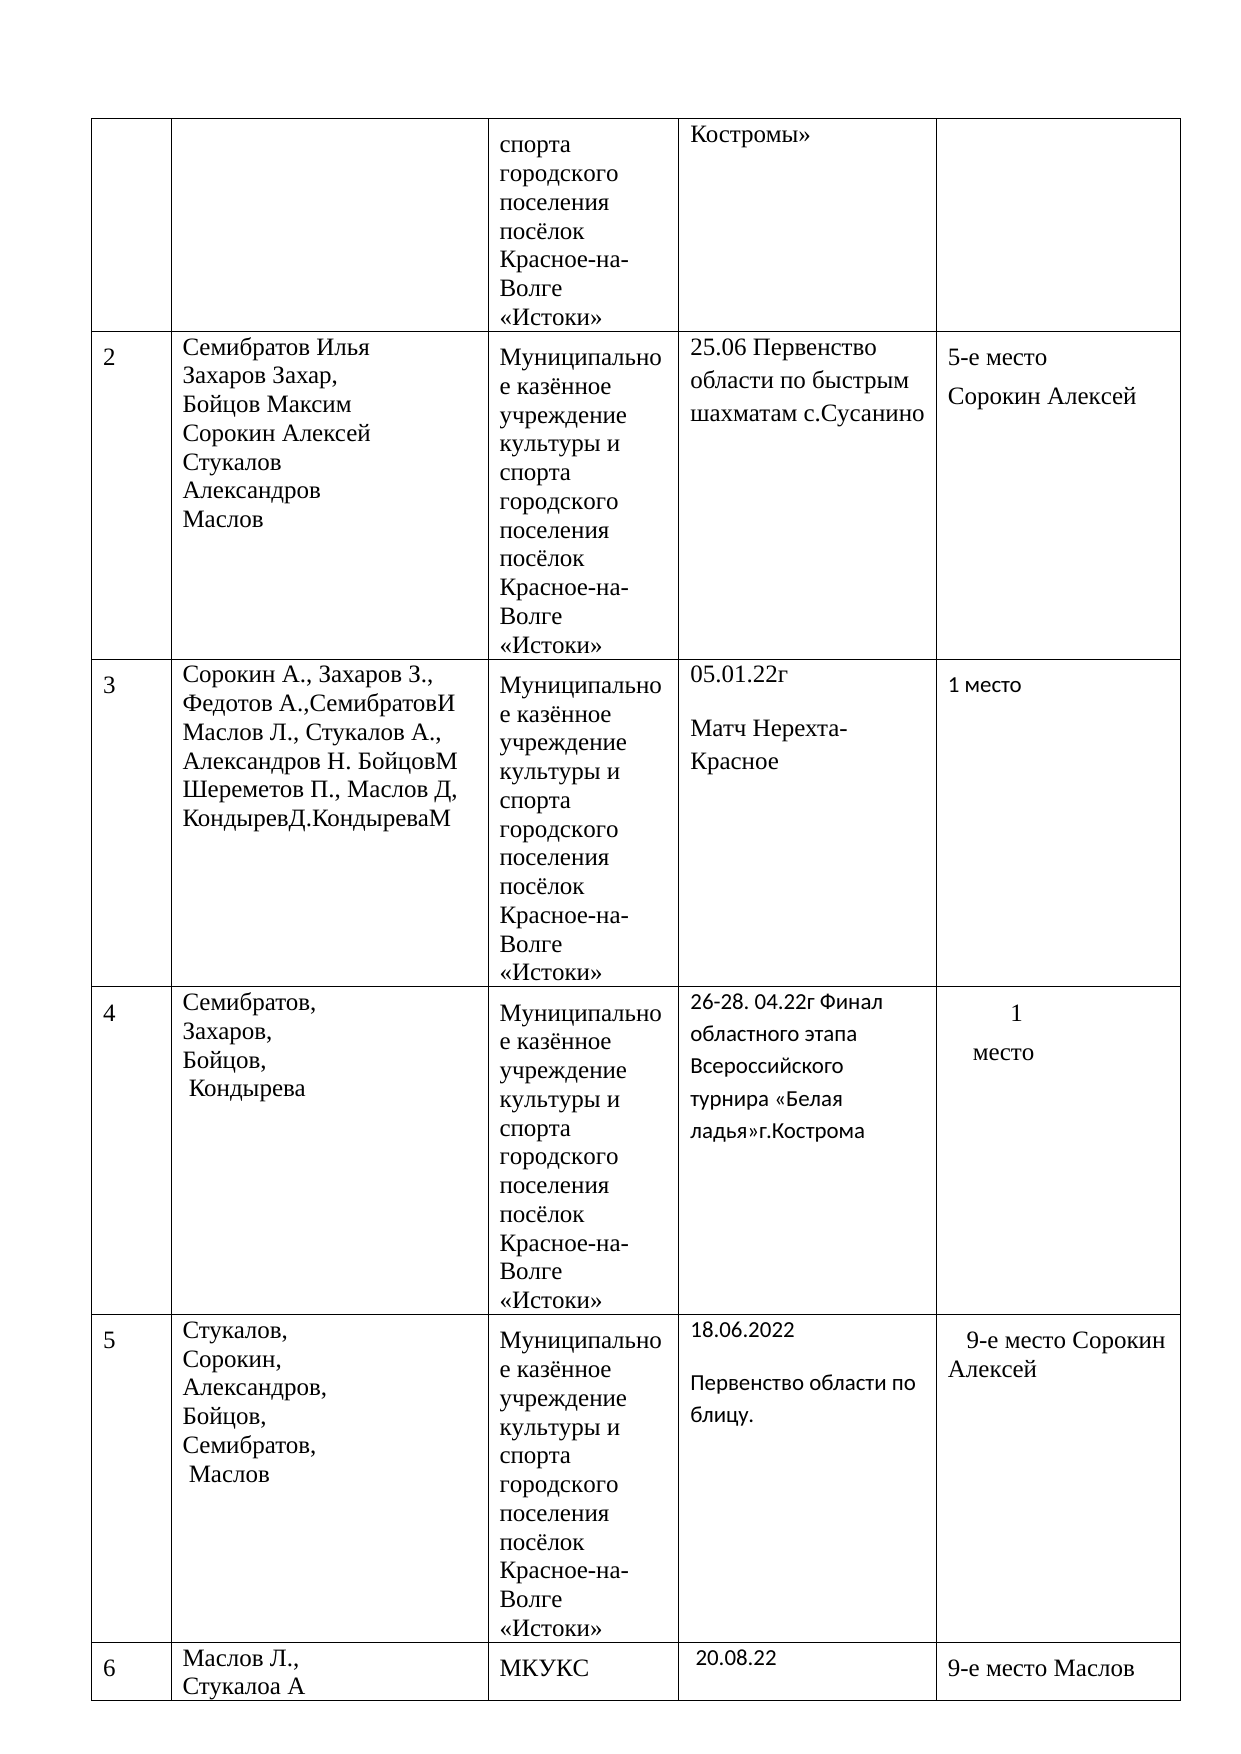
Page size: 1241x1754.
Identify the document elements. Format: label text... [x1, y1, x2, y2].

table_cell Муниципальное казённое учреждение культуры и спорта городского поселения посёлок Красное-на-Волге «Истоки» [489, 660, 678, 986]
table_cell 9-е место Сорокин Алексей [937, 1315, 1180, 1642]
table_cell 4 [92, 987, 171, 1314]
table_cell 9-е место Маслов [937, 1643, 1180, 1700]
table_cell [92, 119, 171, 331]
table_cell 1 место [937, 660, 1180, 986]
table_cell Сорокин А., Захаров З., Федотов А.,СемибратовИ Маслов Л., Стукалов А., Александров Н. БойцовМ Шереметов П., Маслов Д, КондыревД.КондыреваМ [172, 660, 488, 986]
table_cell 1 место [937, 987, 1180, 1314]
table_cell Костромы» [679, 119, 936, 331]
table_cell 20.08.22 [679, 1643, 936, 1700]
table_cell Маслов Л., Стукалоа А [172, 1643, 488, 1700]
table_cell 6 [92, 1643, 171, 1700]
table_cell 5 [92, 1315, 171, 1642]
table_cell спорта городского поселения посёлок Красное-на-Волге «Истоки» [489, 119, 678, 331]
table_cell 5-е место Сорокин Алексей [937, 332, 1180, 658]
table_cell Стукалов, Сорокин, Александров, Бойцов, Семибратов, Маслов [172, 1315, 488, 1642]
table_cell Муниципальное казённое учреждение культуры и спорта городского поселения посёлок Красное-на-Волге «Истоки» [489, 1315, 678, 1642]
table_cell Семибратов, Захаров, Бойцов, Кондырева [172, 987, 488, 1314]
table_cell МКУКС [489, 1643, 678, 1700]
table_cell 26-28. 04.22г Финал областного этапа Всероссийского турнира «Белая ладья»г.Кострома [679, 987, 936, 1314]
table_cell 25.06 Первенство области по быстрым шахматам с.Сусанино [679, 332, 936, 658]
table_cell 18.06.2022 Первенство области по блицу. [679, 1315, 936, 1642]
table_cell Муниципальное казённое учреждение культуры и спорта городского поселения посёлок Красное-на-Волге «Истоки» [489, 987, 678, 1314]
table_cell [937, 119, 1180, 331]
table_cell 05.01.22г Матч Нерехта- Красное [679, 660, 936, 986]
table_cell 2 [92, 332, 171, 658]
table_cell 3 [92, 660, 171, 986]
table_cell Семибратов Илья Захаров Захар, Бойцов Максим Сорокин Алексей Стукалов Александров Маслов [172, 332, 488, 658]
table_cell [172, 119, 488, 331]
table_cell Муниципальное казённое учреждение культуры и спорта городского поселения посёлок Красное-на-Волге «Истоки» [489, 332, 678, 658]
